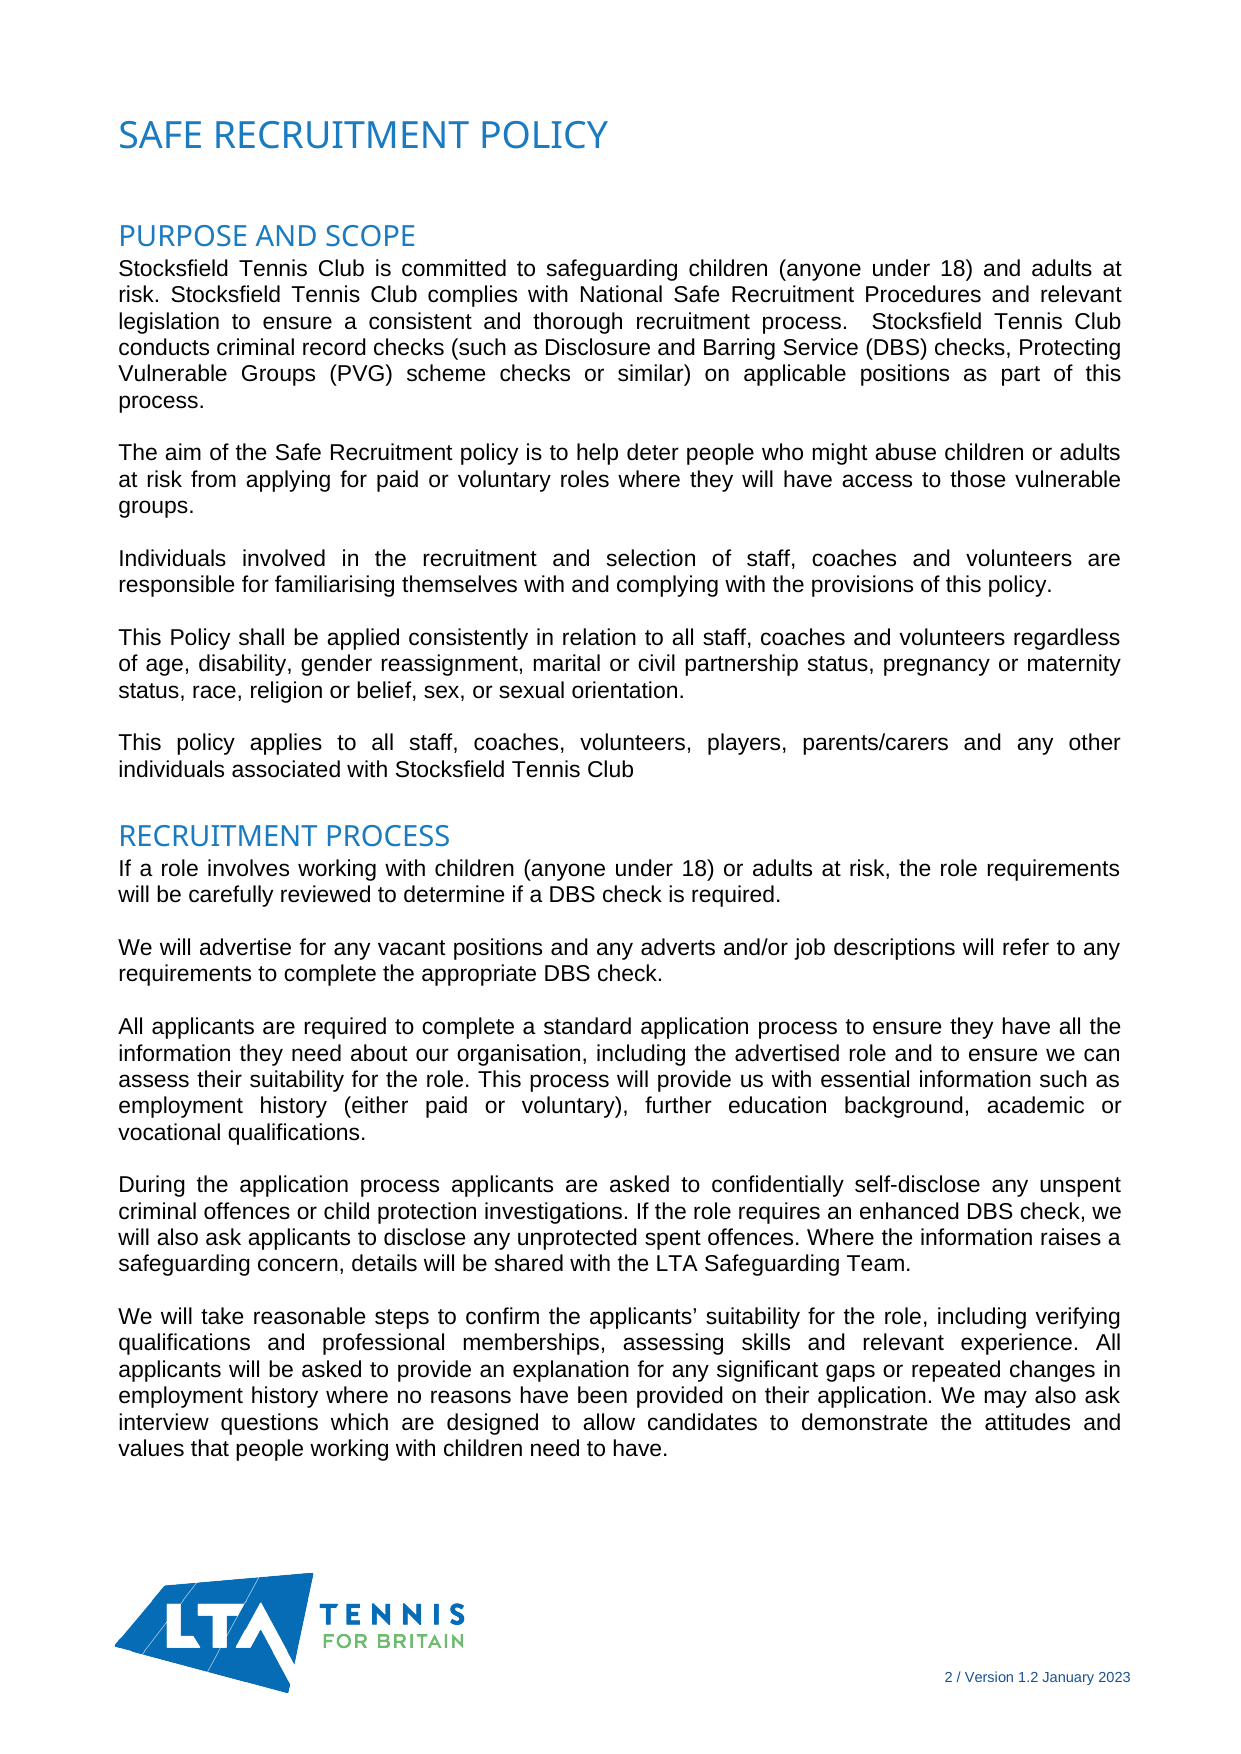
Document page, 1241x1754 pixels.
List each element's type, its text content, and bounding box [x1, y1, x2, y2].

text This Policy shall be applied consistently in relation to all staff, coaches and volunteers regardless of age, disability, gender reassignment, marital or civil partnership status, pregnancy or maternity status, race, religion or belief, sex, or sexual orientation. [118, 624, 1122, 703]
text We will advertise for any vacant positions and any adverts and/or job descriptions will refer to any requirements to complete the appropriate DBS check. [118, 934, 1122, 987]
text Stocksfield Tennis Club is committed to safeguarding children (anyone under 18) and adults at risk. Stocksfield Tennis Club complies with National Safe Recruitment Procedures and relevant legislation to ensure a consistent and thorough recruitment process. Stocksfield Tennis Club conducts criminal record checks (such as Disclosure and Barring Service (DBS) checks, Protecting Vulnerable Groups (PVG) scheme checks or similar) on applicable positions as part of this process. [118, 255, 1122, 413]
text If a role involves working with children (anyone under 18) or adults at risk, the role requirements will be carefully reviewed to determine if a DBS check is required. [118, 855, 1122, 908]
text Individuals involved in the recruitment and selection of staff, coaches and volunteers are responsible for familiarising themselves with and complying with the provisions of this policy. [118, 545, 1122, 597]
text All applicants are required to complete a standard application process to ensure they have all the information they need about our organisation, including the advertised role and to ensure we can assess their suitability for the role. This process will provide us with essential information such as employment history (either paid or voluntary), further education background, academic or vocational qualifications. [118, 1013, 1122, 1145]
text During the application process applicants are asked to confidentially self-disclose any unspent criminal offences or child protection investigations. If the role requires an enhanced DBS check, we will also ask applicants to disclose any unprotected spent offences. Where the information raises a safeguarding concern, details will be shared with the LTA Safeguarding Team. [118, 1171, 1122, 1277]
text We will take reasonable steps to confirm the applicants’ suitability for the role, including verifying qualifications and professional memberships, assessing skills and relevant experience. All applicants will be asked to provide an explanation for any significant gaps or repeated changes in employment history where no reasons have been provided on their application. We may also ask interview questions which are designed to allow candidates to demonstrate the attitudes and values that people working with children need to have. [118, 1303, 1122, 1461]
picture [0, 1499, 1241, 1753]
subtitle PURPOSE AND SCOPE [118, 215, 1122, 255]
subtitle RECRUITMENT PROCESS [118, 815, 1122, 855]
text The aim of the Safe Recruitment policy is to help deter people who might abuse children or adults at risk from applying for paid or voluntary roles where they will have access to those vulnerable groups. [118, 439, 1122, 518]
text This policy applies to all staff, coaches, volunteers, players, parents/carers and any other individuals associated with Stocksfield Tennis Club [118, 729, 1122, 782]
subtitle Safe recruitment policy [118, 113, 1122, 157]
